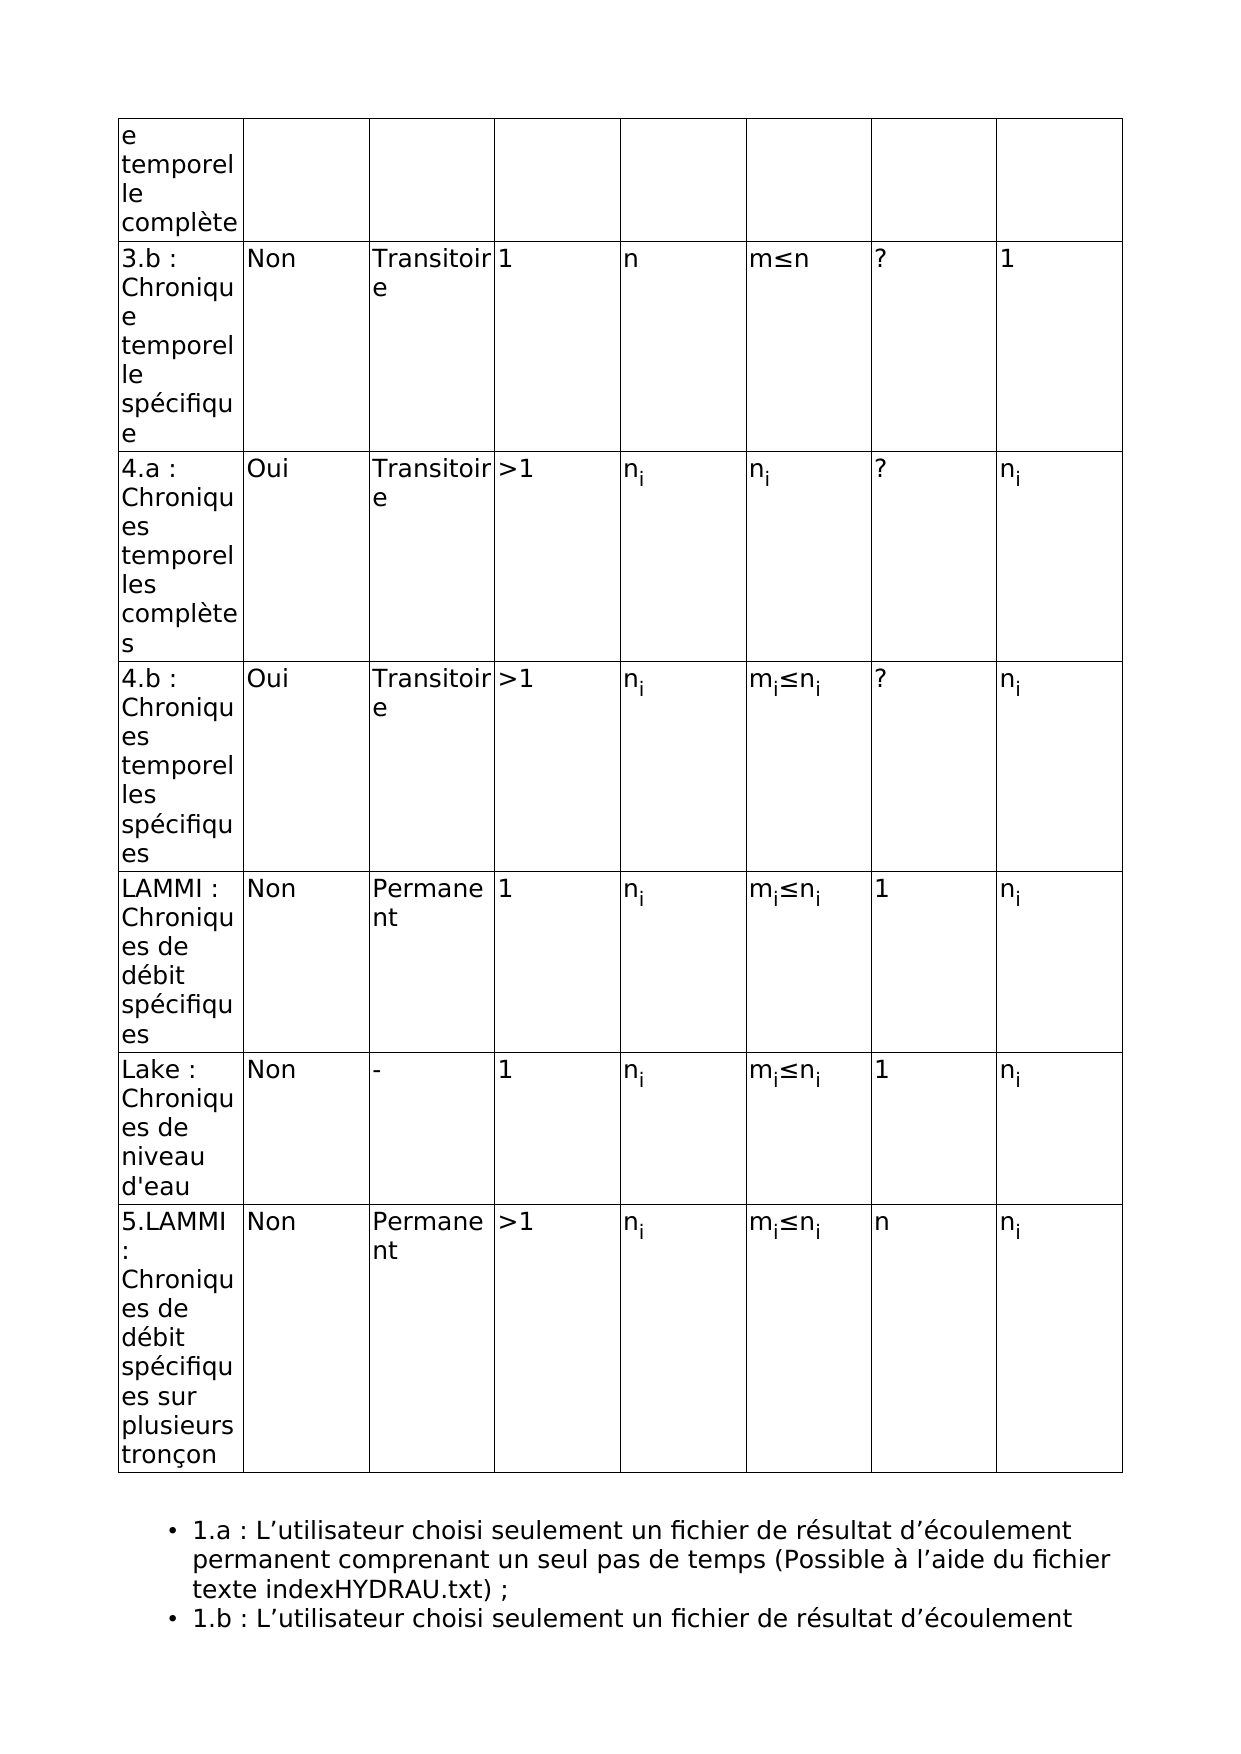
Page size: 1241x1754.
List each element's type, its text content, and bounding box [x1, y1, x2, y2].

table_cell >1 [495, 662, 620, 871]
table_cell [621, 119, 746, 241]
table_cell m≤n [747, 242, 871, 451]
table_cell 4.a : Chroniques temporelles complètes [119, 452, 243, 661]
table_cell Oui [244, 662, 369, 871]
table_cell [747, 119, 871, 241]
table_cell 1 [495, 872, 620, 1052]
table_cell n [872, 1205, 996, 1472]
table_cell 1 [872, 872, 996, 1052]
table_cell n [621, 242, 746, 451]
table_cell ni [997, 1053, 1122, 1204]
table_cell mi≤ni [747, 662, 871, 871]
table_cell Non [244, 242, 369, 451]
table_cell Non [244, 1053, 369, 1204]
table_cell ? [872, 662, 996, 871]
table_cell LAMMI : Chroniques de débit spécifiques [119, 872, 243, 1052]
table_cell [997, 119, 1122, 241]
table_cell [872, 119, 996, 241]
table_cell >1 [495, 1205, 620, 1472]
table_cell Transitoire [370, 242, 494, 451]
table_cell mi≤ni [747, 1205, 871, 1472]
table_cell [370, 119, 494, 241]
table_cell Transitoire [370, 662, 494, 871]
table_cell mi≤ni [747, 1053, 871, 1204]
table_cell ni [997, 452, 1122, 661]
table_cell Oui [244, 452, 369, 661]
table_cell 5.LAMMI : Chroniques de débit spécifiques sur plusieurs tronçon [119, 1205, 243, 1472]
table_cell ? [872, 242, 996, 451]
table_cell ? [872, 452, 996, 661]
table_cell [244, 119, 369, 241]
table_cell ni [747, 452, 871, 661]
table_cell [495, 119, 620, 241]
table_cell - [370, 1053, 494, 1204]
table_cell ni [997, 1205, 1122, 1472]
table_cell ni [621, 452, 746, 661]
table_cell >1 [495, 452, 620, 661]
table_cell Transitoire [370, 452, 494, 661]
table_cell 3.b : Chronique temporelle spécifique [119, 242, 243, 451]
table_cell Permanent [370, 1205, 494, 1472]
table_cell 4.b : Chroniques temporelles spécifiques [119, 662, 243, 871]
table_cell ni [621, 662, 746, 871]
list 1.b : L’utilisateur choisi seulement un fichier de résultat d’écoulement [177, 1604, 1122, 1633]
table_cell mi≤ni [747, 872, 871, 1052]
table_cell 1 [872, 1053, 996, 1204]
table_cell ni [621, 872, 746, 1052]
table_cell Non [244, 1205, 369, 1472]
table_cell Permanent [370, 872, 494, 1052]
table_cell Lake : Chroniques de niveau d'eau [119, 1053, 243, 1204]
table_cell ni [621, 1205, 746, 1472]
table_cell 1 [495, 1053, 620, 1204]
table_cell 1 [997, 242, 1122, 451]
table_cell Non [244, 872, 369, 1052]
table_cell ni [997, 872, 1122, 1052]
table_cell ni [997, 662, 1122, 871]
list 1.a : L’utilisateur choisi seulement un fichier de résultat d’écoulement permanent comprenant un seul pas de temps (Possible à l’aide du fichier texte indexHYDRAU.txt) ; [177, 1517, 1122, 1604]
table_cell e temporelle complète [119, 119, 243, 241]
table_cell 1 [495, 242, 620, 451]
table_cell ni [621, 1053, 746, 1204]
